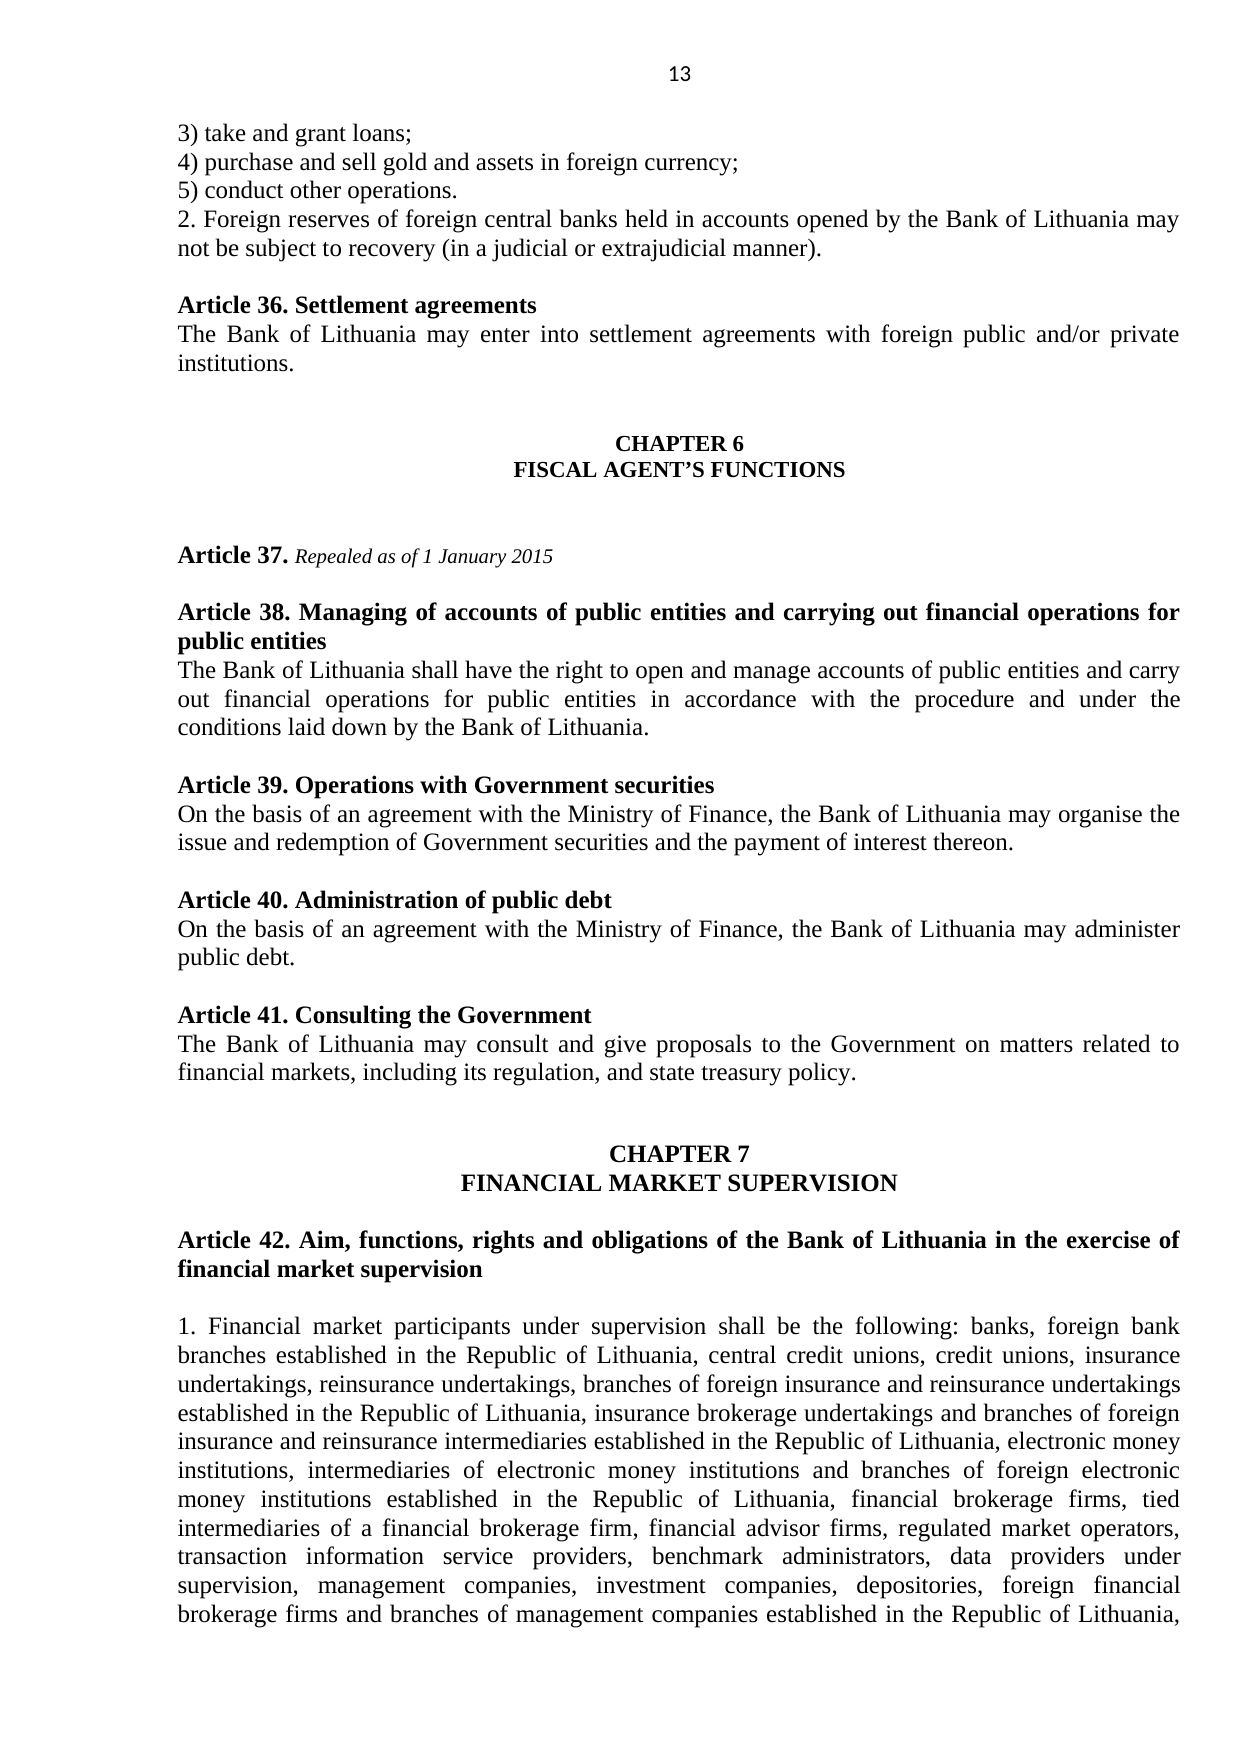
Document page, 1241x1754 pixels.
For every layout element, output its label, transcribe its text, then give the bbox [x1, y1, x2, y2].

text CHAPTER 7 [177, 1139, 1181, 1168]
text 1. Financial market participants under supervision shall be the following: banks, foreign bank branches established in the Republic of Lithuania, central credit unions, credit unions, insurance undertakings, reinsurance undertakings, branches of foreign insurance and reinsurance undertakings established in the Republic of Lithuania, insurance brokerage undertakings and branches of foreign insurance and reinsurance intermediaries established in the Republic of Lithuania, electronic money institutions, intermediaries of electronic money institutions and branches of foreign electronic money institutions established in the Republic of Lithuania, financial brokerage firms, tied intermediaries of a financial brokerage firm, financial advisor firms, regulated market operators, transaction information service providers, benchmark administrators, data providers under supervision, management companies, investment companies, depositories, foreign financial brokerage firms and branches of management companies established in the Republic of Lithuania, [177, 1311, 1181, 1628]
text 2. Foreign reserves of foreign central banks held in accounts opened by the Bank of Lithuania may not be subject to recovery (in a judicial or extrajudicial manner). [177, 204, 1181, 262]
text On the basis of an agreement with the Ministry of Finance, the Bank of Lithuania may administer public debt. [177, 914, 1181, 971]
text Article 36. Settlement agreements [177, 291, 1181, 319]
text Article 42. Aim, functions, rights and obligations of the Bank of Lithuania in the exercise of financial market supervision [177, 1225, 1181, 1283]
text The Bank of Lithuania may enter into settlement agreements with foreign public and/or private institutions. [177, 319, 1181, 377]
text On the basis of an agreement with the Ministry of Finance, the Bank of Lithuania may organise the issue and redemption of Government securities and the payment of interest thereon. [177, 799, 1181, 856]
text Article 40. Administration of public debt [177, 885, 1181, 914]
text Article 38. Managing of accounts of public entities and carrying out financial operations for public entities [177, 597, 1181, 655]
text 3) take and grant loans; [177, 118, 1181, 147]
text The Bank of Lithuania may consult and give proposals to the Government on matters related to financial markets, including its regulation, and state treasury policy. [177, 1029, 1181, 1086]
text Article 39. Operations with Government securities [177, 770, 1181, 799]
text Article 41. Consulting the Government [177, 1000, 1181, 1029]
text The Bank of Lithuania shall have the right to open and manage accounts of public entities and carry out financial operations for public entities in accordance with the procedure and under the conditions laid down by the Bank of Lithuania. [177, 655, 1181, 741]
text FISCAL AGENT’S FUNCTIONS [177, 456, 1181, 482]
text 5) conduct other operations. [177, 176, 1181, 204]
text CHAPTER 6 [177, 430, 1181, 456]
text FINANCIAL MARKET SUPERVISION [177, 1168, 1181, 1196]
text 4) purchase and sell gold and assets in foreign currency; [177, 147, 1181, 176]
subtitle Article 37. Repealed as of 1 January 2015 [177, 540, 1181, 569]
